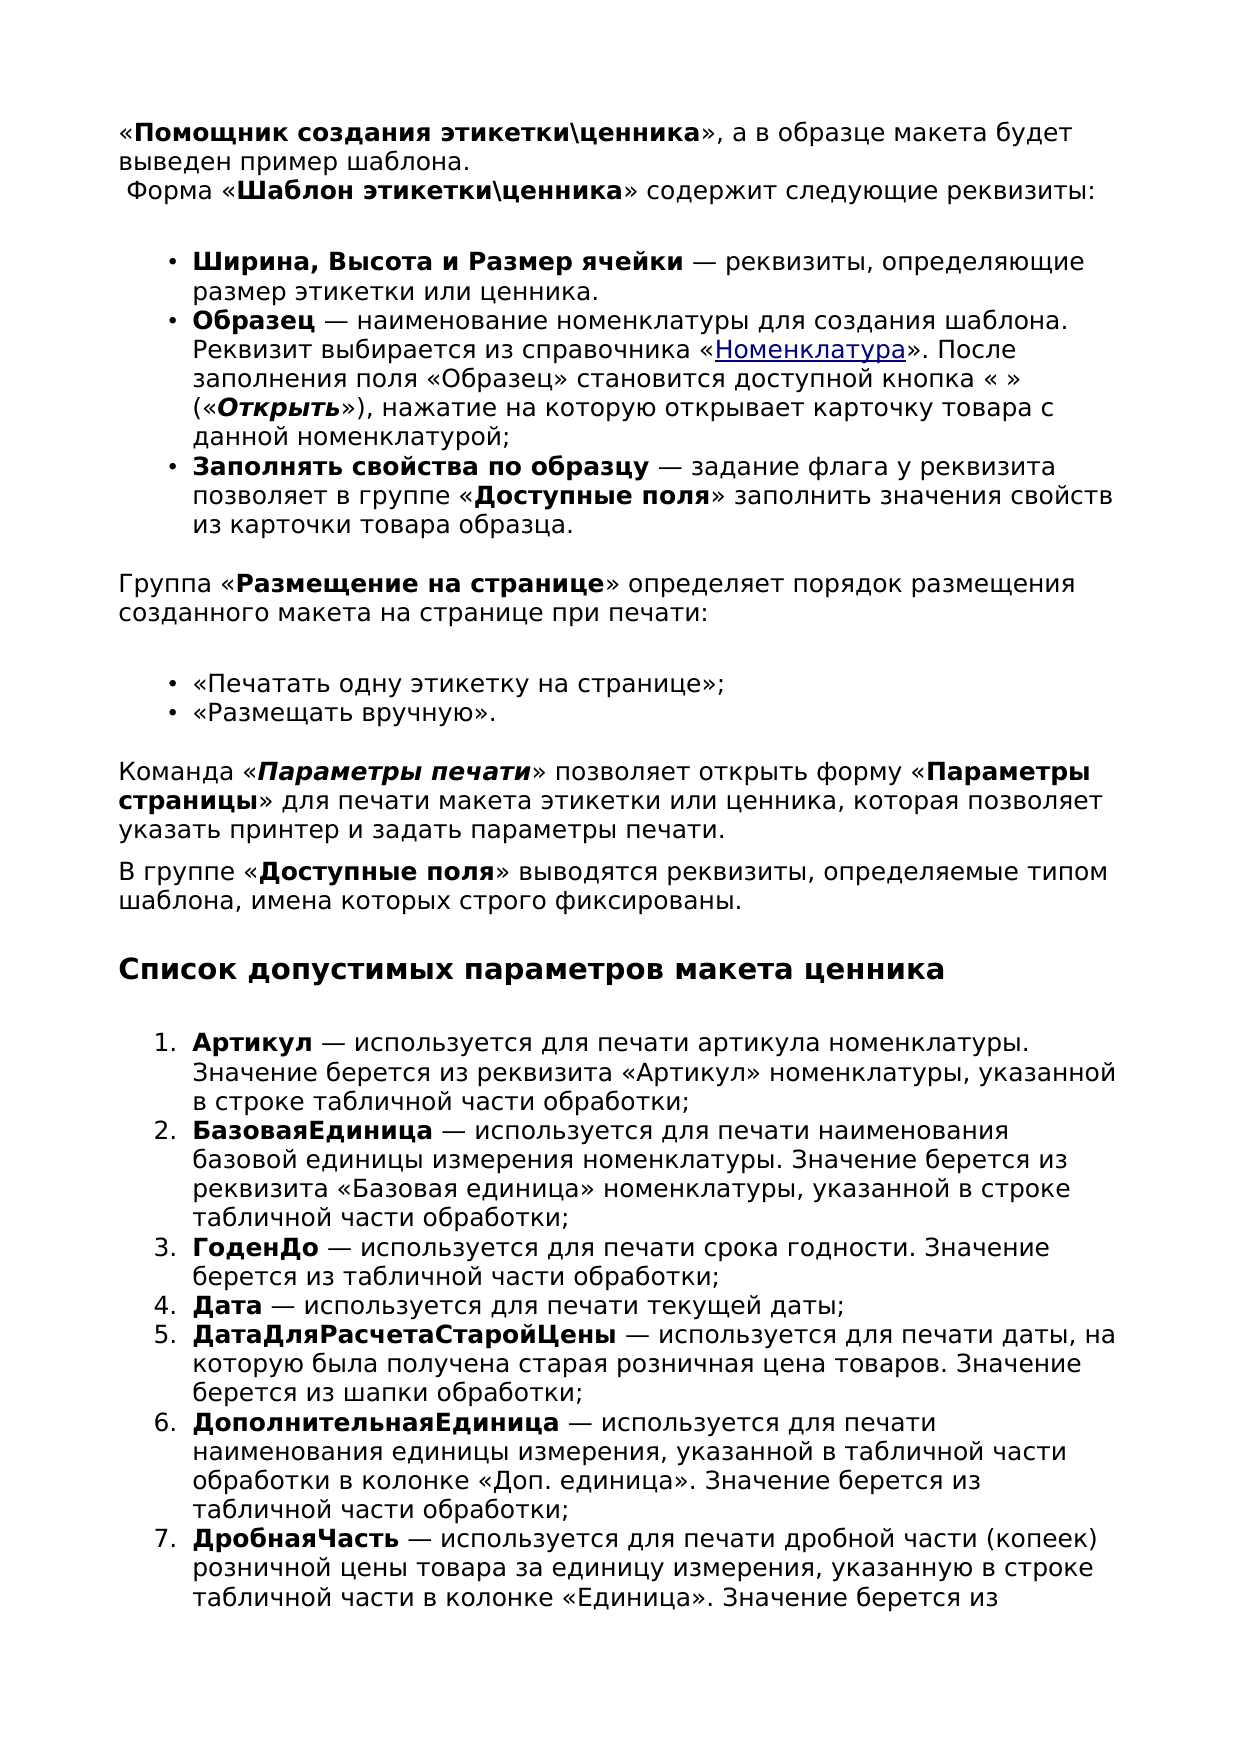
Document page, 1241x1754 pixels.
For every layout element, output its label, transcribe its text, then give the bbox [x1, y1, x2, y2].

list ДробнаяЧасть — используется для печати дробной части (копеек) розничной цены товара за единицу измерения, указанную в строке табличной части в колонке «Единица». Значение берется из [177, 1524, 1122, 1612]
text В группе «Доступные поля» выводятся реквизиты, определяемые типом шаблона, имена которых строго фиксированы. [118, 857, 1122, 915]
list «Печатать одну этикетку на странице»; [177, 669, 1122, 698]
text Группа «Размещение на странице» определяет порядок размещения созданного макета на странице при печати: [118, 569, 1122, 627]
list ГоденДо — используется для печати срока годности. Значение берется из табличной части обработки; [177, 1233, 1122, 1291]
list Образец — наименование номенклатуры для создания шаблона. Реквизит выбирается из справочника «Номенклатура». После заполнения поля «Образец» становится доступной кнопка « » («Открыть»), нажатие на которую открывает карточку товара с данной номенклатурой; [177, 306, 1122, 452]
text Команда «Параметры печати» позволяет открыть форму «Параметры страницы» для печати макета этикетки или ценника, которая позволяет указать принтер и задать параметры печати. [118, 757, 1122, 844]
text «Помощник создания этикетки\ценника», а в образце макета будет выведен пример шаблона. Форма «Шаблон этикетки\ценника» содержит следующие реквизиты: [118, 118, 1122, 206]
list ДатаДляРасчетаСтаройЦены — используется для печати даты, на которую была получена старая розничная цена товаров. Значение берется из шапки обработки; [177, 1320, 1122, 1408]
list ДополнительнаяЕдиница — используется для печати наименования единицы измерения, указанной в табличной части обработки в колонке «Доп. единица». Значение берется из табличной части обработки; [177, 1408, 1122, 1524]
list Дата — используется для печати текущей даты; [177, 1291, 1122, 1320]
list БазоваяЕдиница — используется для печати наименования базовой единицы измерения номенклатуры. Значение берется из реквизита «Базовая единица» номенклатуры, указанной в строке табличной части обработки; [177, 1116, 1122, 1233]
subtitle Список допустимых параметров макета ценника [118, 953, 1122, 987]
list Ширина, Высота и Размер ячейки — реквизиты, определяющие размер этикетки или ценника. [177, 248, 1122, 306]
list Артикул — используется для печати артикула номенклатуры. Значение берется из реквизита «Артикул» номенклатуры, указанной в строке табличной части обработки; [177, 1029, 1122, 1116]
list Заполнять свойства по образцу — задание флага у реквизита позволяет в группе «Доступные поля» заполнить значения свойств из карточки товара образца. [177, 452, 1122, 539]
list «Размещать вручную». [177, 698, 1122, 727]
